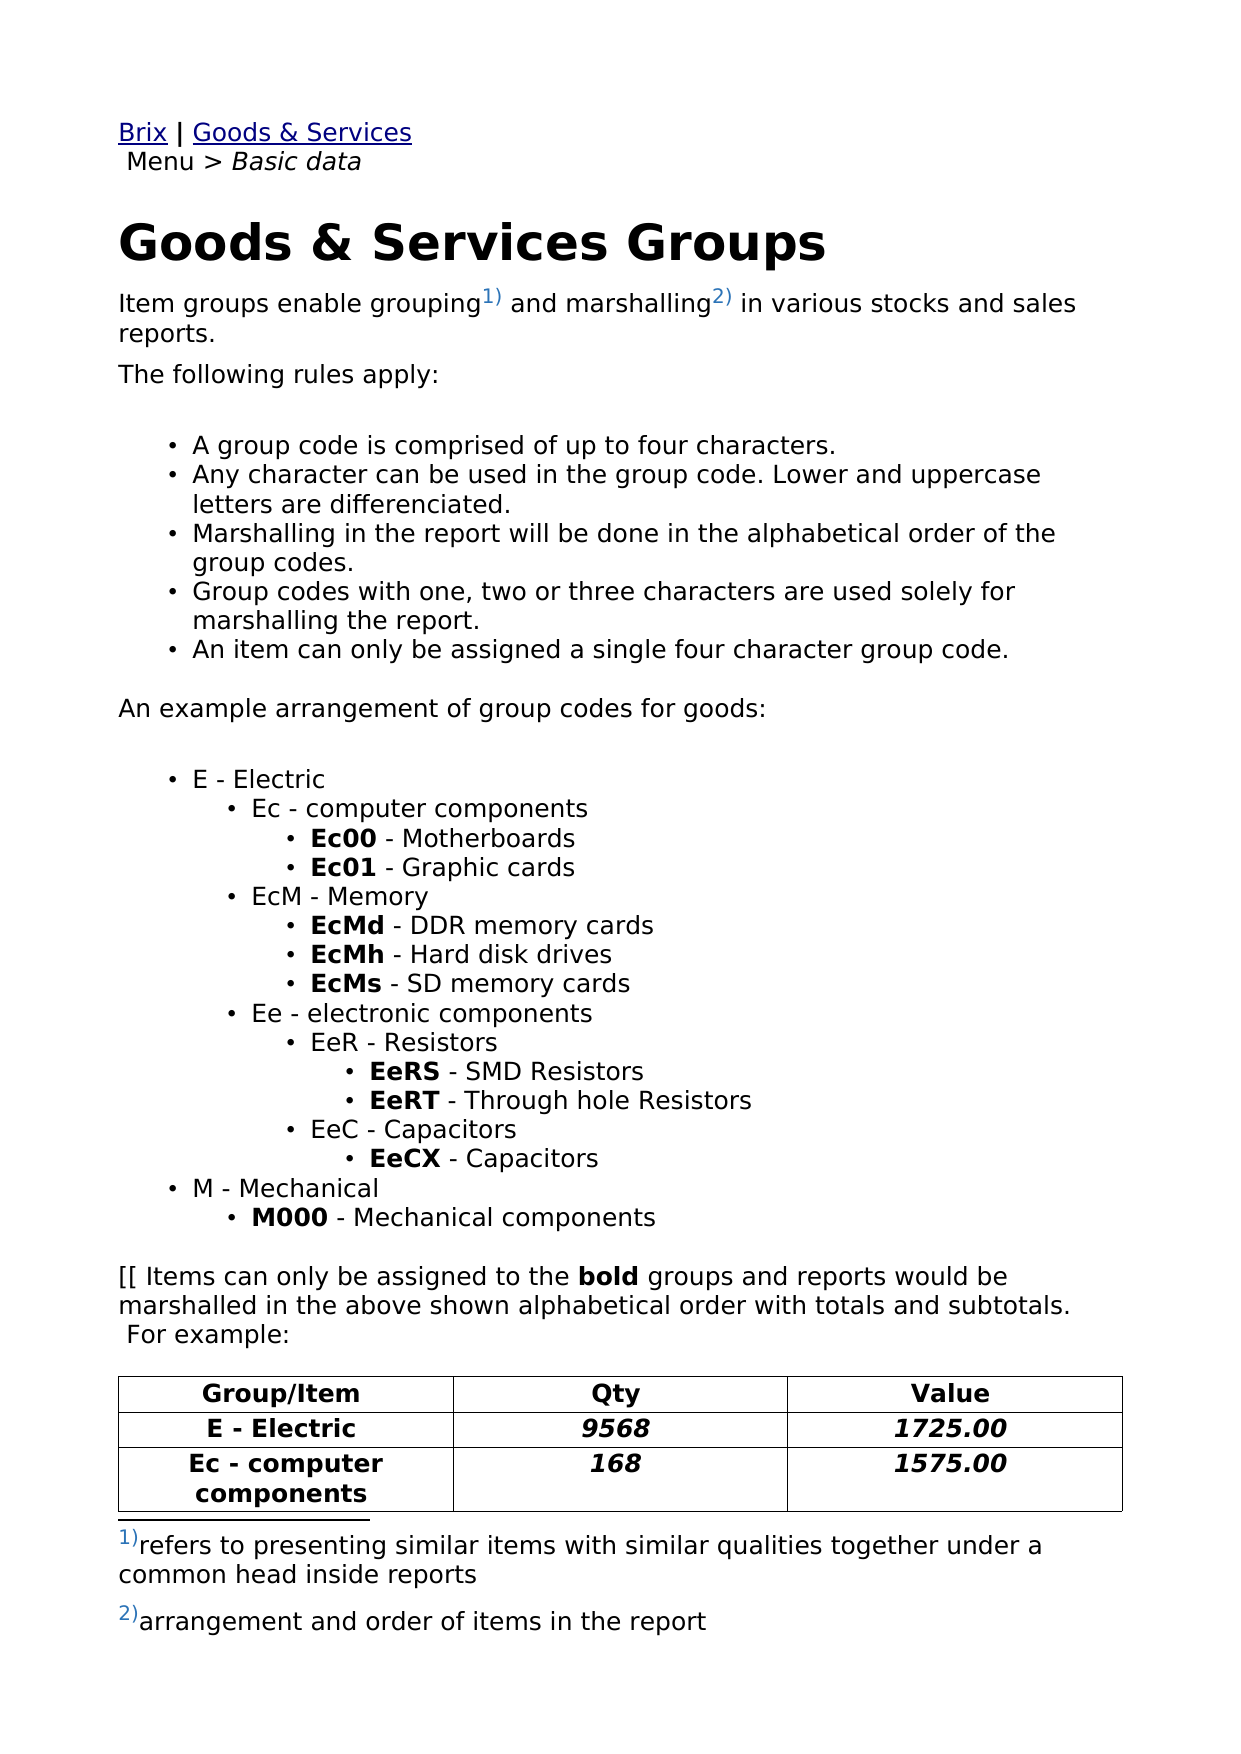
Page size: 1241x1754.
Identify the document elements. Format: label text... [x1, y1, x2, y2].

text Brix | Goods & Services Menu > Basic data [118, 118, 1122, 176]
list EcMh - Hard disk drives [295, 941, 1122, 970]
list Ec - computer components [236, 795, 1122, 824]
table_cell Ec - computer components [119, 1448, 453, 1511]
table_header Qty [454, 1377, 787, 1412]
list Ec01 - Graphic cards [295, 853, 1122, 882]
list E - Electric [177, 766, 1122, 795]
table_cell 168 [454, 1448, 787, 1511]
text Item groups enable grouping and marshalling in various stocks and sales reports. [118, 285, 1122, 348]
list Any character can be used in the group code. Lower and uppercase letters are differenciated. [177, 461, 1122, 519]
text refers to presenting similar items with similar qualities together under a common head inside reports [118, 1526, 1122, 1589]
text An example arrangement of group codes for goods: [118, 694, 1122, 723]
table_cell 1575.00 [788, 1448, 1122, 1511]
text [[ Items can only be assigned to the bold groups and reports would be marshalled in the above shown alphabetical order with totals and subtotals. For example: [118, 1262, 1122, 1349]
list M000 - Mechanical components [236, 1203, 1122, 1232]
text The following rules apply: [118, 360, 1122, 389]
list EeC - Capacitors [295, 1116, 1122, 1145]
list EeR - Resistors [295, 1028, 1122, 1057]
list Ee - electronic components [236, 999, 1122, 1028]
list A group code is comprised of up to four characters. [177, 432, 1122, 461]
list An item can only be assigned a single four character group code. [177, 636, 1122, 665]
table_header Value [788, 1377, 1122, 1412]
list EeRT - Through hole Resistors [354, 1086, 1122, 1116]
subtitle Goods & Services Groups [118, 214, 1122, 272]
list EcMd - DDR memory cards [295, 911, 1122, 941]
list Marshalling in the report will be done in the alphabetical order of the group codes. [177, 519, 1122, 577]
list Ec00 - Motherboards [295, 824, 1122, 853]
list EeCX - Capacitors [354, 1145, 1122, 1174]
text arrangement and order of items in the report [118, 1602, 1122, 1636]
list EcMs - SD memory cards [295, 970, 1122, 999]
table_cell 9568 [454, 1413, 787, 1447]
table_cell E - Electric [119, 1413, 453, 1447]
list EeRS - SMD Resistors [354, 1057, 1122, 1086]
list EcM - Memory [236, 882, 1122, 911]
list Group codes with one, two or three characters are used solely for marshalling the report. [177, 577, 1122, 636]
table_header Group/Item [119, 1377, 453, 1412]
table_cell 1725.00 [788, 1413, 1122, 1447]
list M - Mechanical [177, 1174, 1122, 1203]
